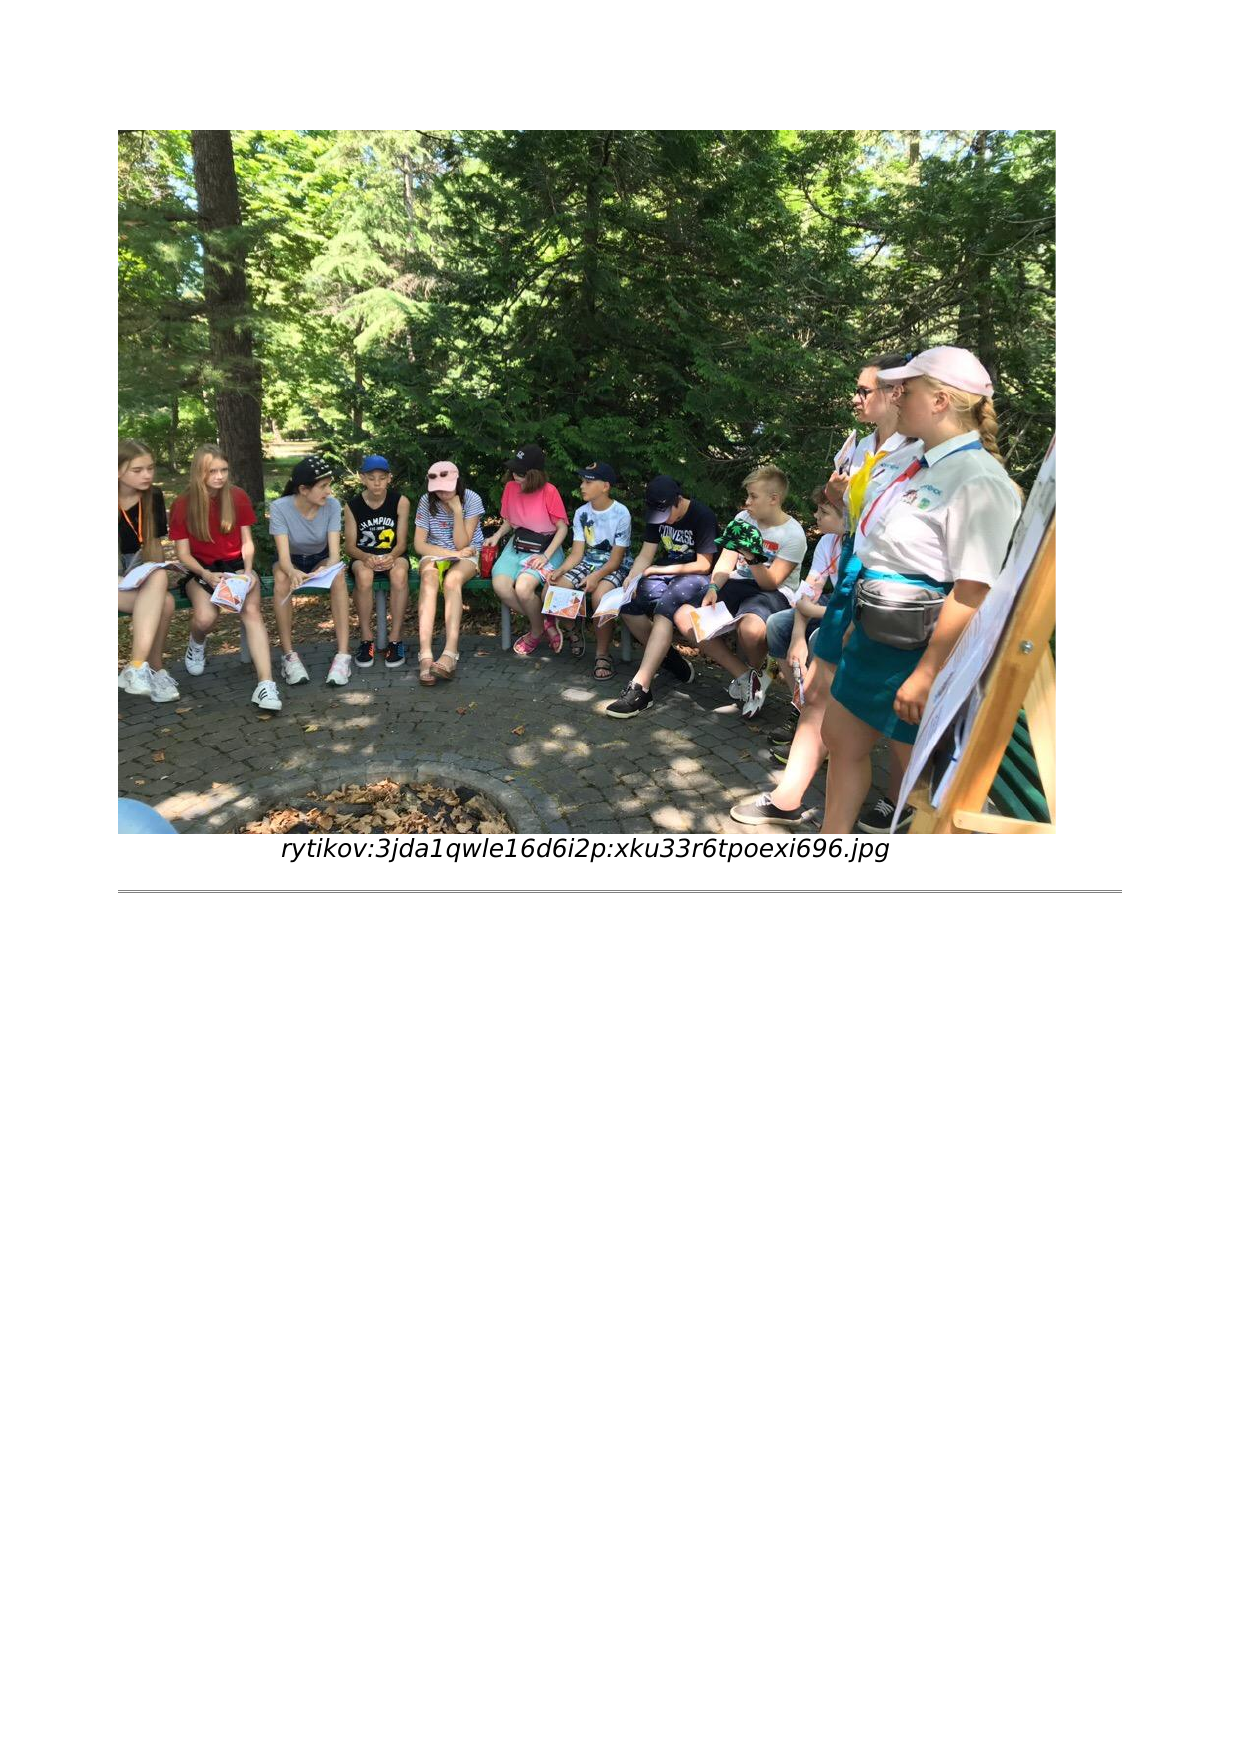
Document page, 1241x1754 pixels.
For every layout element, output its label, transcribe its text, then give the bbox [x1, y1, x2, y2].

picture [118, 130, 1056, 834]
text rytikov:3jda1qwle16d6i2p:xku33r6tpoexi696.jpg [118, 834, 1056, 863]
